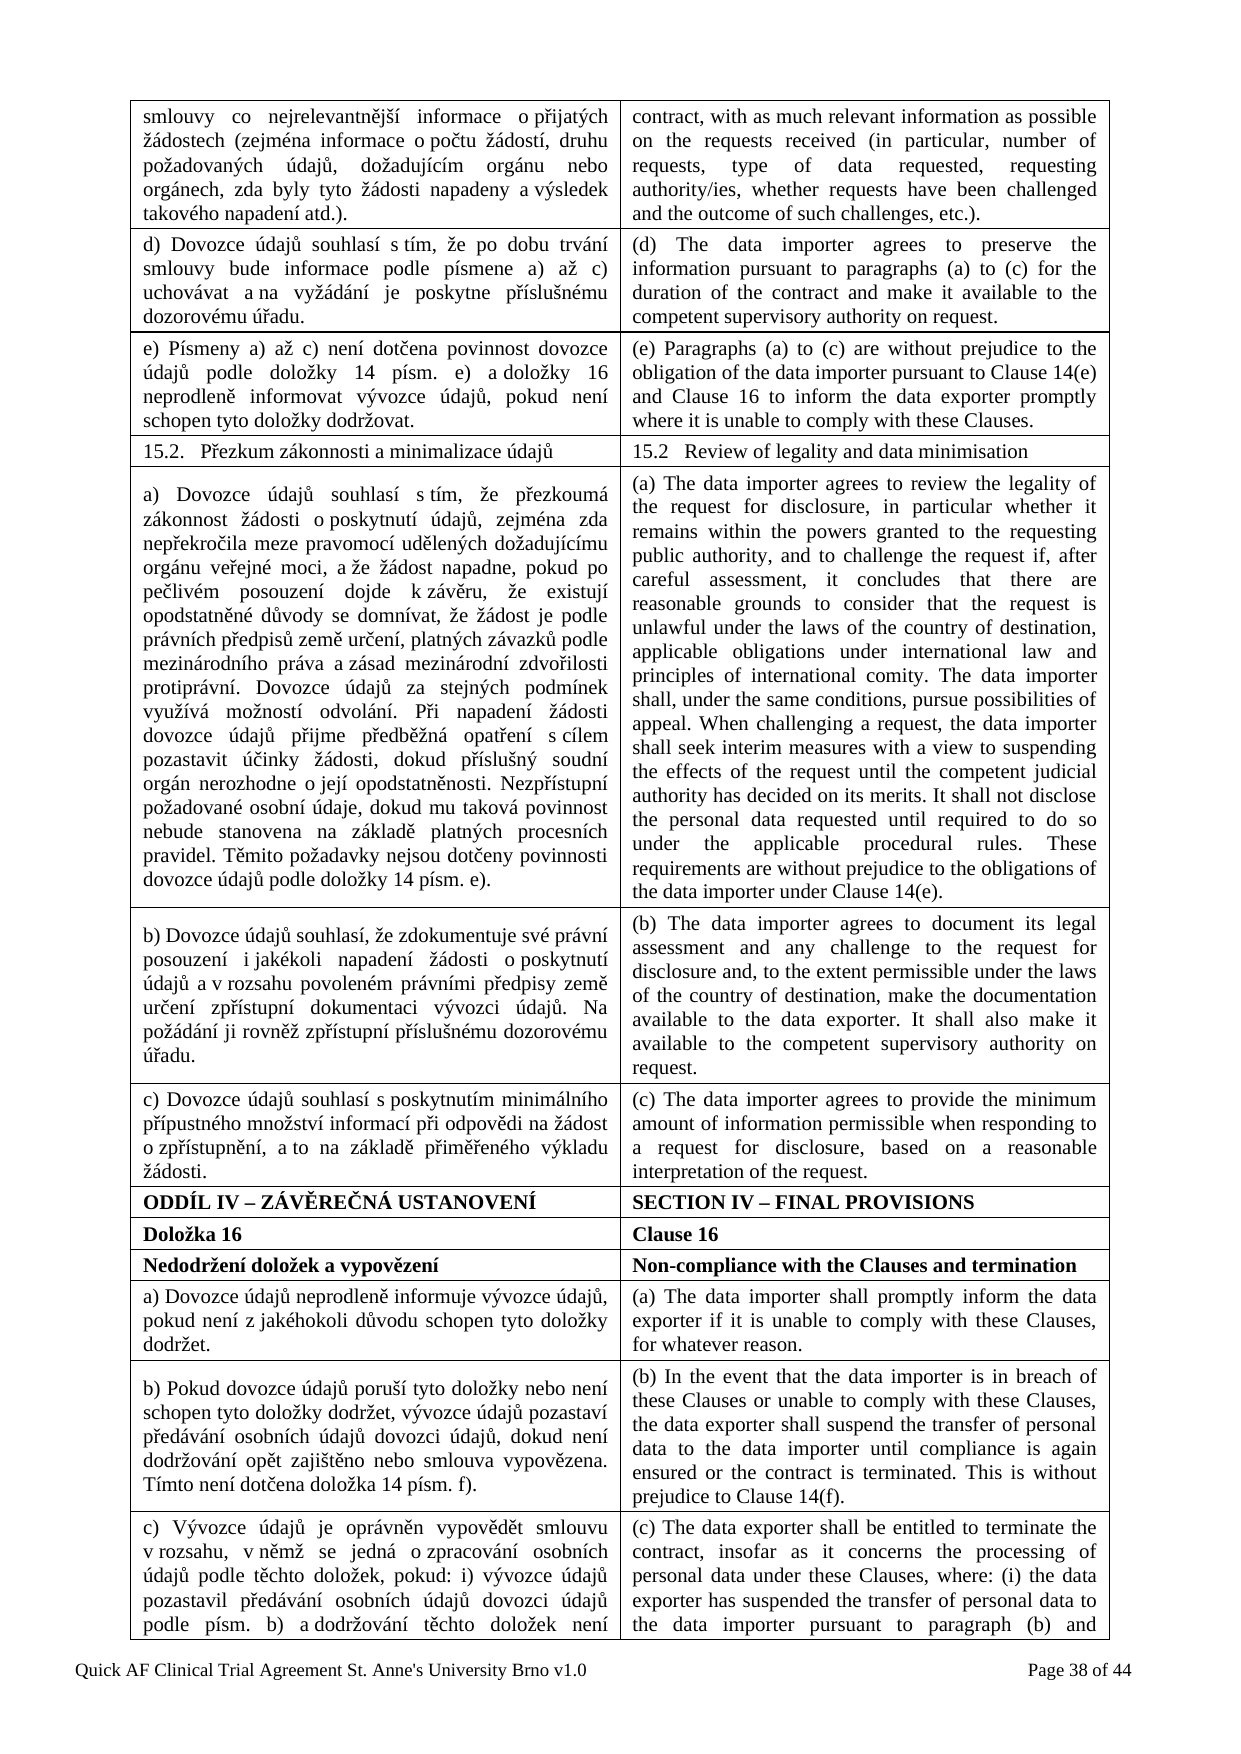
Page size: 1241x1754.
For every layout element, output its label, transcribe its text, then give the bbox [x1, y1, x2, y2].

table_cell (c) The data importer agrees to provide the minimum amount of information permissible when responding to a request for disclosure, based on a reasonable interpretation of the request. [621, 1084, 1109, 1186]
table_cell (b) The data importer agrees to document its legal assessment and any challenge to the request for disclosure and, to the extent permissible under the laws of the country of destination, make the documentation available to the data exporter. It shall also make it available to the competent supervisory authority on request. [621, 908, 1109, 1082]
table_cell (a) The data importer agrees to review the legality of the request for disclosure, in particular whether it remains within the powers granted to the requesting public authority, and to challenge the request if, after careful assessment, it concludes that there are reasonable grounds to consider that the request is unlawful under the laws of the country of destination, applicable obligations under international law and principles of international comity. The data importer shall, under the same conditions, pursue possibilities of appeal. When challenging a request, the data importer shall seek interim measures with a view to suspending the effects of the request until the competent judicial authority has decided on its merits. It shall not disclose the personal data requested until required to do so under the applicable procedural rules. These requirements are without prejudice to the obligations of the data importer under Clause 14(e). [621, 467, 1109, 907]
table_cell (e) Paragraphs (a) to (c) are without prejudice to the obligation of the data importer pursuant to Clause 14(e) and Clause 16 to inform the data exporter promptly where it is unable to comply with these Clauses. [621, 333, 1109, 435]
table_cell Non-compliance with the Clauses and termination [621, 1250, 1109, 1280]
table_cell a) Dovozce údajů souhlasí s tím, že přezkoumá zákonnost žádosti o poskytnutí údajů, zejména zda nepřekročila meze pravomocí udělených dožadujícímu orgánu veřejné moci, a že žádost napadne, pokud po pečlivém posouzení dojde k závěru, že existují opodstatněné důvody se domnívat, že žádost je podle právních předpisů země určení, platných závazků podle mezinárodního práva a zásad mezinárodní zdvořilosti protiprávní. Dovozce údajů za stejných podmínek využívá možností odvolání. Při napadení žádosti dovozce údajů přijme předběžná opatření s cílem pozastavit účinky žádosti, dokud příslušný soudní orgán nerozhodne o její opodstatněnosti. Nezpřístupní požadované osobní údaje, dokud mu taková povinnost nebude stanovena na základě platných procesních pravidel. Těmito požadavky nejsou dotčeny povinnosti dovozce údajů podle doložky 14 písm. e). [131, 467, 620, 907]
table_cell 15.2. Přezkum zákonnosti a minimalizace údajů [131, 436, 620, 466]
table_cell SECTION IV – FINAL PROVISIONS [621, 1187, 1109, 1217]
table_cell c) Dovozce údajů souhlasí s poskytnutím minimálního přípustného množství informací při odpovědi na žádost o zpřístupnění, a to na základě přiměřeného výkladu žádosti. [131, 1084, 620, 1186]
table_cell smlouvy co nejrelevantnější informace o přijatých žádostech (zejména informace o počtu žádostí, druhu požadovaných údajů, dožadujícím orgánu nebo orgánech, zda byly tyto žádosti napadeny a výsledek takového napadení atd.). [131, 101, 620, 228]
table_cell b) Dovozce údajů souhlasí, že zdokumentuje své právní posouzení i jakékoli napadení žádosti o poskytnutí údajů a v rozsahu povoleném právními předpisy země určení zpřístupní dokumentaci vývozci údajů. Na požádání ji rovněž zpřístupní příslušnému dozorovému úřadu. [131, 908, 620, 1082]
table_cell d) Dovozce údajů souhlasí s tím, že po dobu trvání smlouvy bude informace podle písmene a) až c) uchovávat a na vyžádání je poskytne příslušnému dozorovému úřadu. [131, 229, 620, 331]
table_cell contract, with as much relevant information as possible on the requests received (in particular, number of requests, type of data requested, requesting authority/ies, whether requests have been challenged and the outcome of such challenges, etc.). [621, 101, 1109, 228]
table_cell a) Dovozce údajů neprodleně informuje vývozce údajů, pokud není z jakéhokoli důvodu schopen tyto doložky dodržet. [131, 1281, 620, 1359]
table_cell Doložka 16 [131, 1218, 620, 1249]
table_cell Nedodržení doložek a vypovězení [131, 1250, 620, 1280]
table_cell ODDÍL IV – ZÁVĚREČNÁ USTANOVENÍ [131, 1187, 620, 1217]
table_cell Clause 16 [621, 1218, 1109, 1249]
table_cell 15.2 Review of legality and data minimisation [621, 436, 1109, 466]
table_cell (c) The data exporter shall be entitled to terminate the contract, insofar as it concerns the processing of personal data under these Clauses, where: (i) the data exporter has suspended the transfer of personal data to the data importer pursuant to paragraph (b) and [621, 1512, 1109, 1639]
table_cell c) Vývozce údajů je oprávněn vypovědět smlouvu v rozsahu, v němž se jedná o zpracování osobních údajů podle těchto doložek, pokud: i) vývozce údajů pozastavil předávání osobních údajů dovozci údajů podle písm. b) a dodržování těchto doložek není [131, 1512, 620, 1639]
table_cell (a) The data importer shall promptly inform the data exporter if it is unable to comply with these Clauses, for whatever reason. [621, 1281, 1109, 1359]
table_cell (d) The data importer agrees to preserve the information pursuant to paragraphs (a) to (c) for the duration of the contract and make it available to the competent supervisory authority on request. [621, 229, 1109, 331]
table_cell (b) In the event that the data importer is in breach of these Clauses or unable to comply with these Clauses, the data exporter shall suspend the transfer of personal data to the data importer until compliance is again ensured or the contract is terminated. This is without prejudice to Clause 14(f). [621, 1361, 1109, 1511]
table_cell e) Písmeny a) až c) není dotčena povinnost dovozce údajů podle doložky 14 písm. e) a doložky 16 neprodleně informovat vývozce údajů, pokud není schopen tyto doložky dodržovat. [131, 333, 620, 435]
table_cell b) Pokud dovozce údajů poruší tyto doložky nebo není schopen tyto doložky dodržet, vývozce údajů pozastaví předávání osobních údajů dovozci údajů, dokud není dodržování opět zajištěno nebo smlouva vypovězena. Tímto není dotčena doložka 14 písm. f). [131, 1361, 620, 1511]
